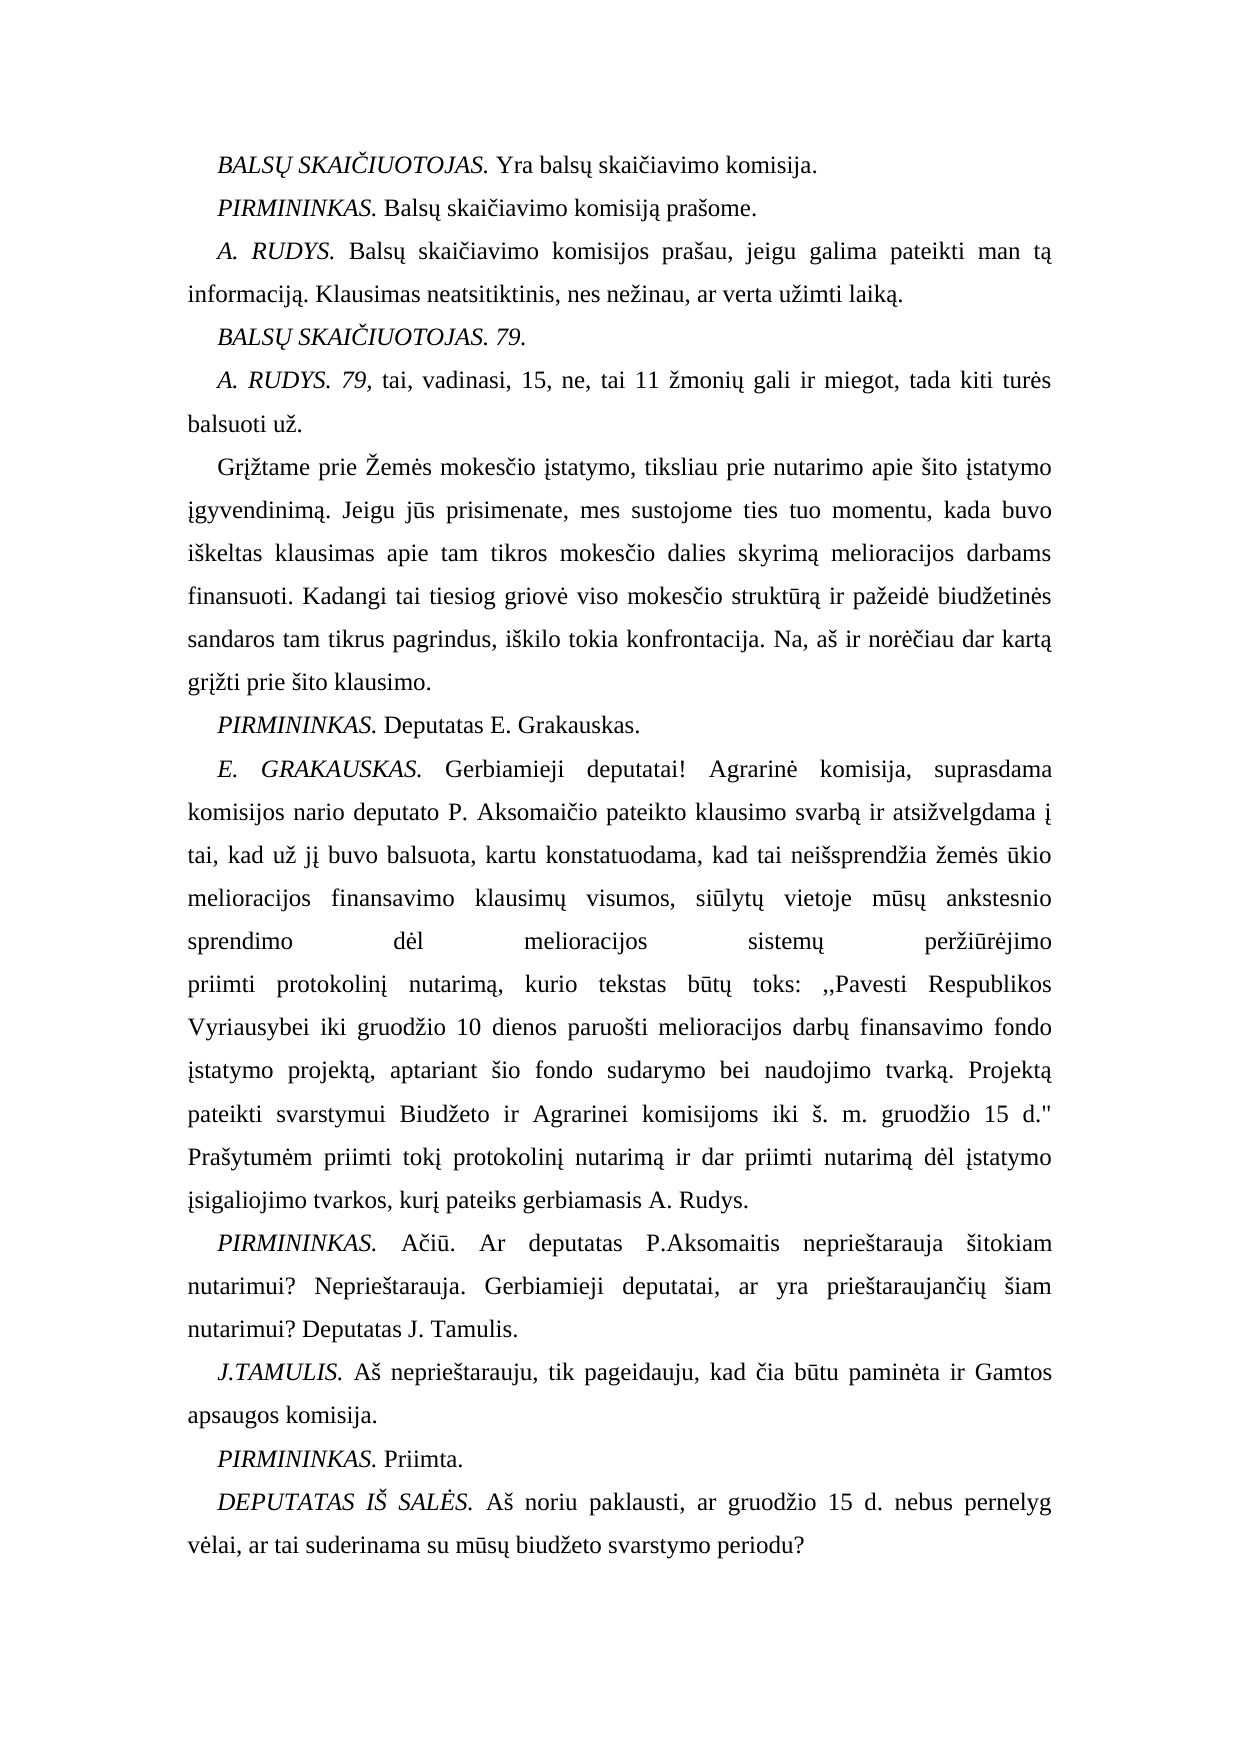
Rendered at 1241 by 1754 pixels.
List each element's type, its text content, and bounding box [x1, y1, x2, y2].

text PIRMININKAS. Priimta. [187, 1444, 1053, 1472]
text PIRMININKAS. Balsų skaičiavimo komisiją prašome. [187, 193, 1053, 222]
text DEPUTATAS IŠ SALĖS. Aš noriu paklausti, ar gruodžio 15 d. nebus pernelyg vėlai, ar tai suderinama su mūsų biudžeto svarstymo periodu? [187, 1487, 1053, 1559]
text J.TAMULIS. Aš neprieštarauju, tik pageidauju, kad čia būtu paminėta ir Gamtos apsaugos komisija. [187, 1357, 1053, 1429]
text BALSŲ SKAIČIUOTOJAS. 79. [187, 322, 1053, 351]
text PIRMININKAS. Ačiū. Ar deputatas P.Aksomaitis neprieštarauja šitokiam nutarimui? Neprieštarauja. Gerbiamieji deputatai, ar yra prieštaraujančių šiam nutarimui? Deputatas J. Tamulis. [187, 1228, 1053, 1343]
text PIRMININKAS. Deputatas E. Grakauskas. [187, 711, 1053, 739]
text Grįžtame prie Žemės mokesčio įstatymo, tiksliau prie nutarimo apie šito įstatymo įgyvendinimą. Jeigu jūs prisimenate, mes sustojome ties tuo momentu, kada buvo iškeltas klausimas apie tam tikros mokesčio dalies skyrimą melioracijos darbams finansuoti. Kadangi tai tiesiog griovė viso mokesčio struktūrą ir pažeidė biudžetinės sandaros tam tikrus pagrindus, iškilo tokia konfrontacija. Na, aš ir norėčiau dar kartą grįžti prie šito klausimo. [187, 452, 1053, 696]
text E. GRAKAUSKAS. Gerbiamieji deputatai! Agrarinė komisija, suprasdama komisijos nario deputato P. Aksomaičio pateikto klausimo svarbą ir atsižvelgdama į tai, kad už jį buvo balsuota, kartu konstatuodama, kad tai neišsprendžia žemės ūkio melioracijos finansavimo klausimų visumos, siūlytų vietoje mūsų ankstesnio sprendimo dėl melioracijos sistemų peržiūrėjimo priimti protokolinį nutarimą, kurio tekstas būtų toks: ,,Pavesti Respublikos Vyriausybei iki gruodžio 10 dienos paruošti melioracijos darbų finansavimo fondo įstatymo projektą, aptariant šio fondo sudarymo bei naudojimo tvarką. Projektą pateikti svarstymui Biudžeto ir Agrarinei komisijoms iki š. m. gruodžio 15 d." Prašytumėm priimti tokį protokolinį nutarimą ir dar priimti nutarimą dėl įstatymo įsigaliojimo tvarkos, kurį pateiks gerbiamasis A. Rudys. [187, 754, 1053, 1214]
text BALSŲ SKAIČIUOTOJAS. Yra balsų skaičiavimo komisija. [187, 150, 1053, 179]
text A. RUDYS. Balsų skaičiavimo komisijos prašau, jeigu galima pateikti man tą informaciją. Klausimas neatsitiktinis, nes nežinau, ar verta užimti laiką. [187, 236, 1053, 308]
text A. RUDYS. 79, tai, vadinasi, 15, ne, tai 11 žmonių gali ir miegot, tada kiti turės balsuoti už. [187, 366, 1053, 437]
